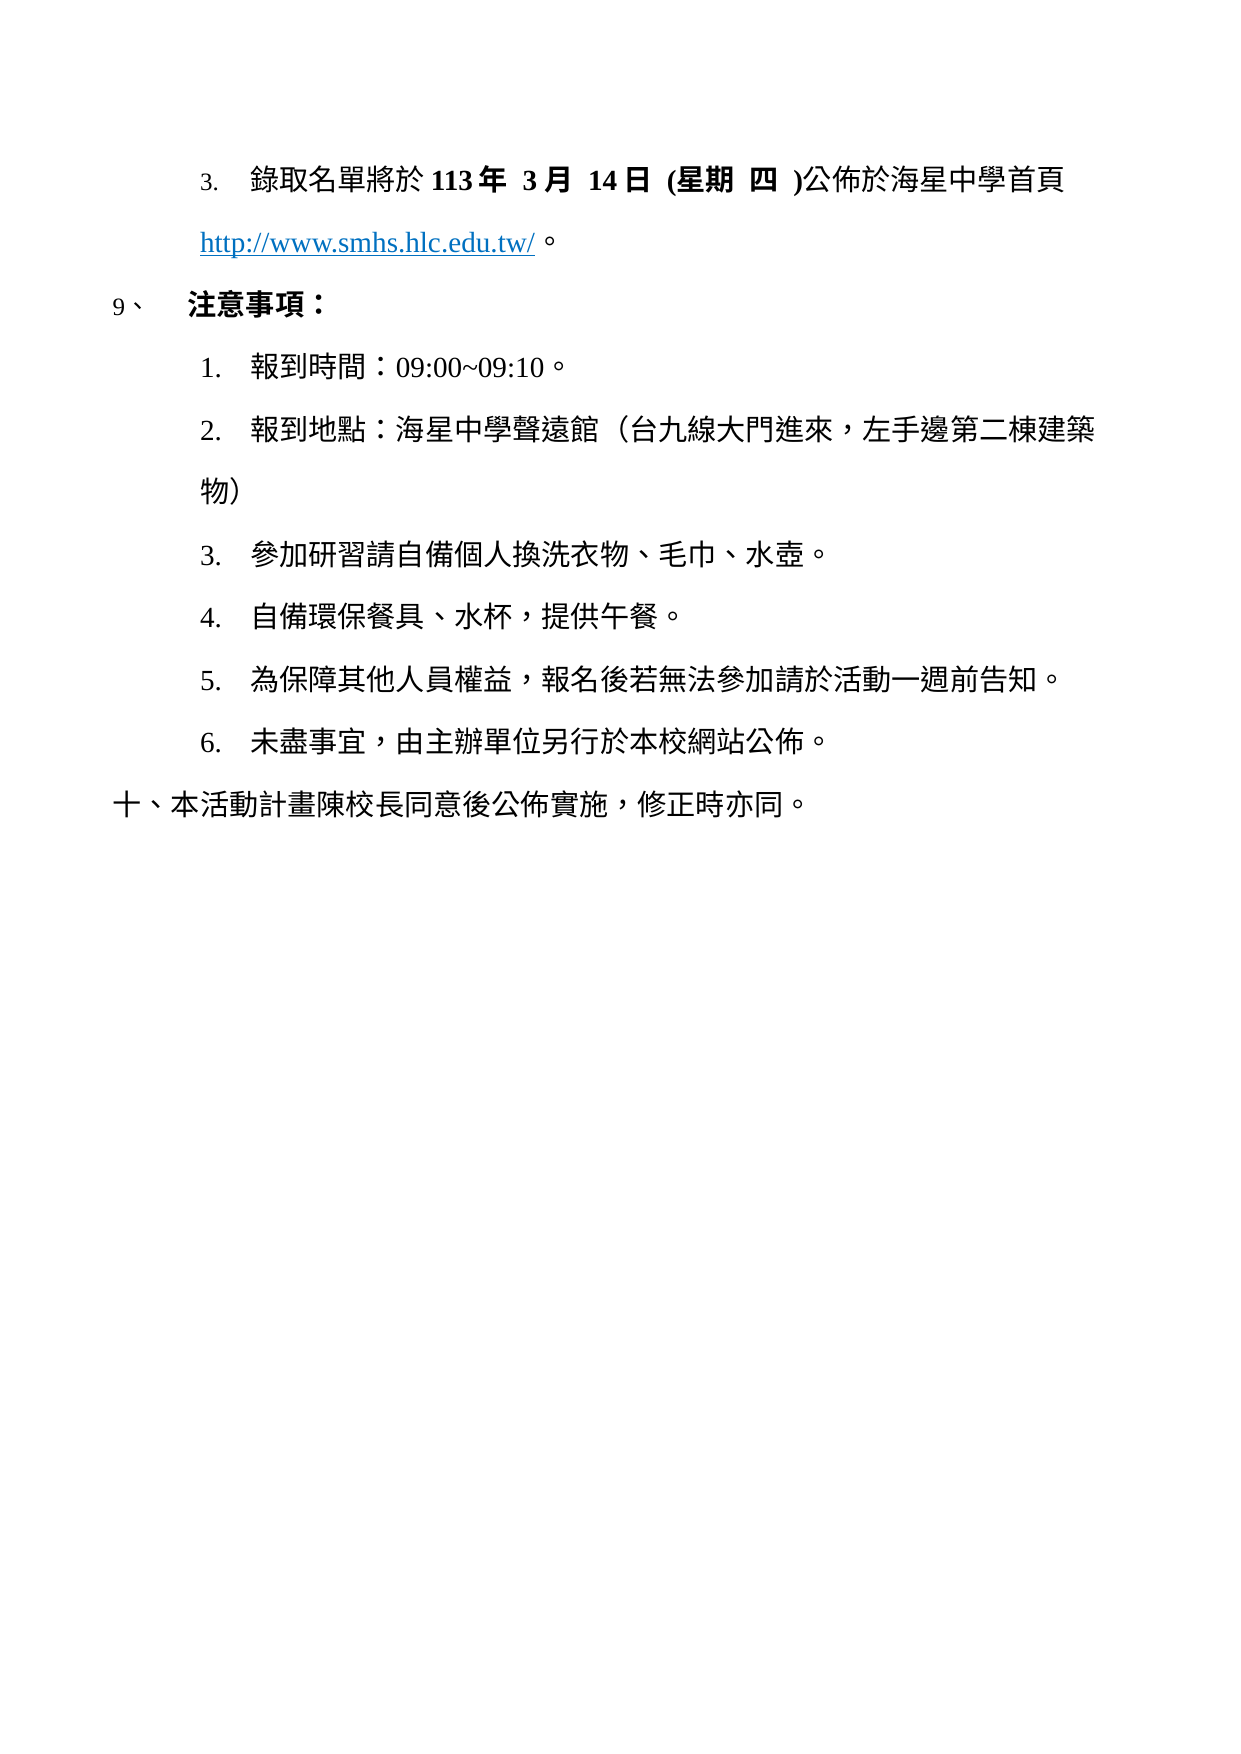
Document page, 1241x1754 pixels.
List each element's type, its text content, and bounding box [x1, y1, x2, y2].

text 十、本活動計畫陳校長同意後公佈實施，修正時亦同。 [112, 761, 1099, 823]
list 參加研習請自備個人換洗衣物、毛巾、水壺。 [200, 511, 1128, 573]
list 未盡事宜，由主辦單位另行於本校網站公佈。 [200, 698, 1128, 761]
list 自備環保餐具、水杯，提供午餐。 [200, 573, 1128, 636]
list 報到地點：海星中學聲遠館（台九線大門進來，左手邊第二棟建築物） [200, 386, 1128, 511]
list 錄取名單將於113年 3 月 14日 (星期 四 )公佈於海星中學首頁http://www.smhs.hlc.edu.tw/。 [200, 136, 1128, 261]
list 報到時間：09:00~09:10。 [200, 323, 1128, 386]
list 注意事項： [112, 261, 1128, 323]
list 為保障其他人員權益，報名後若無法參加請於活動一週前告知。 [200, 636, 1128, 698]
